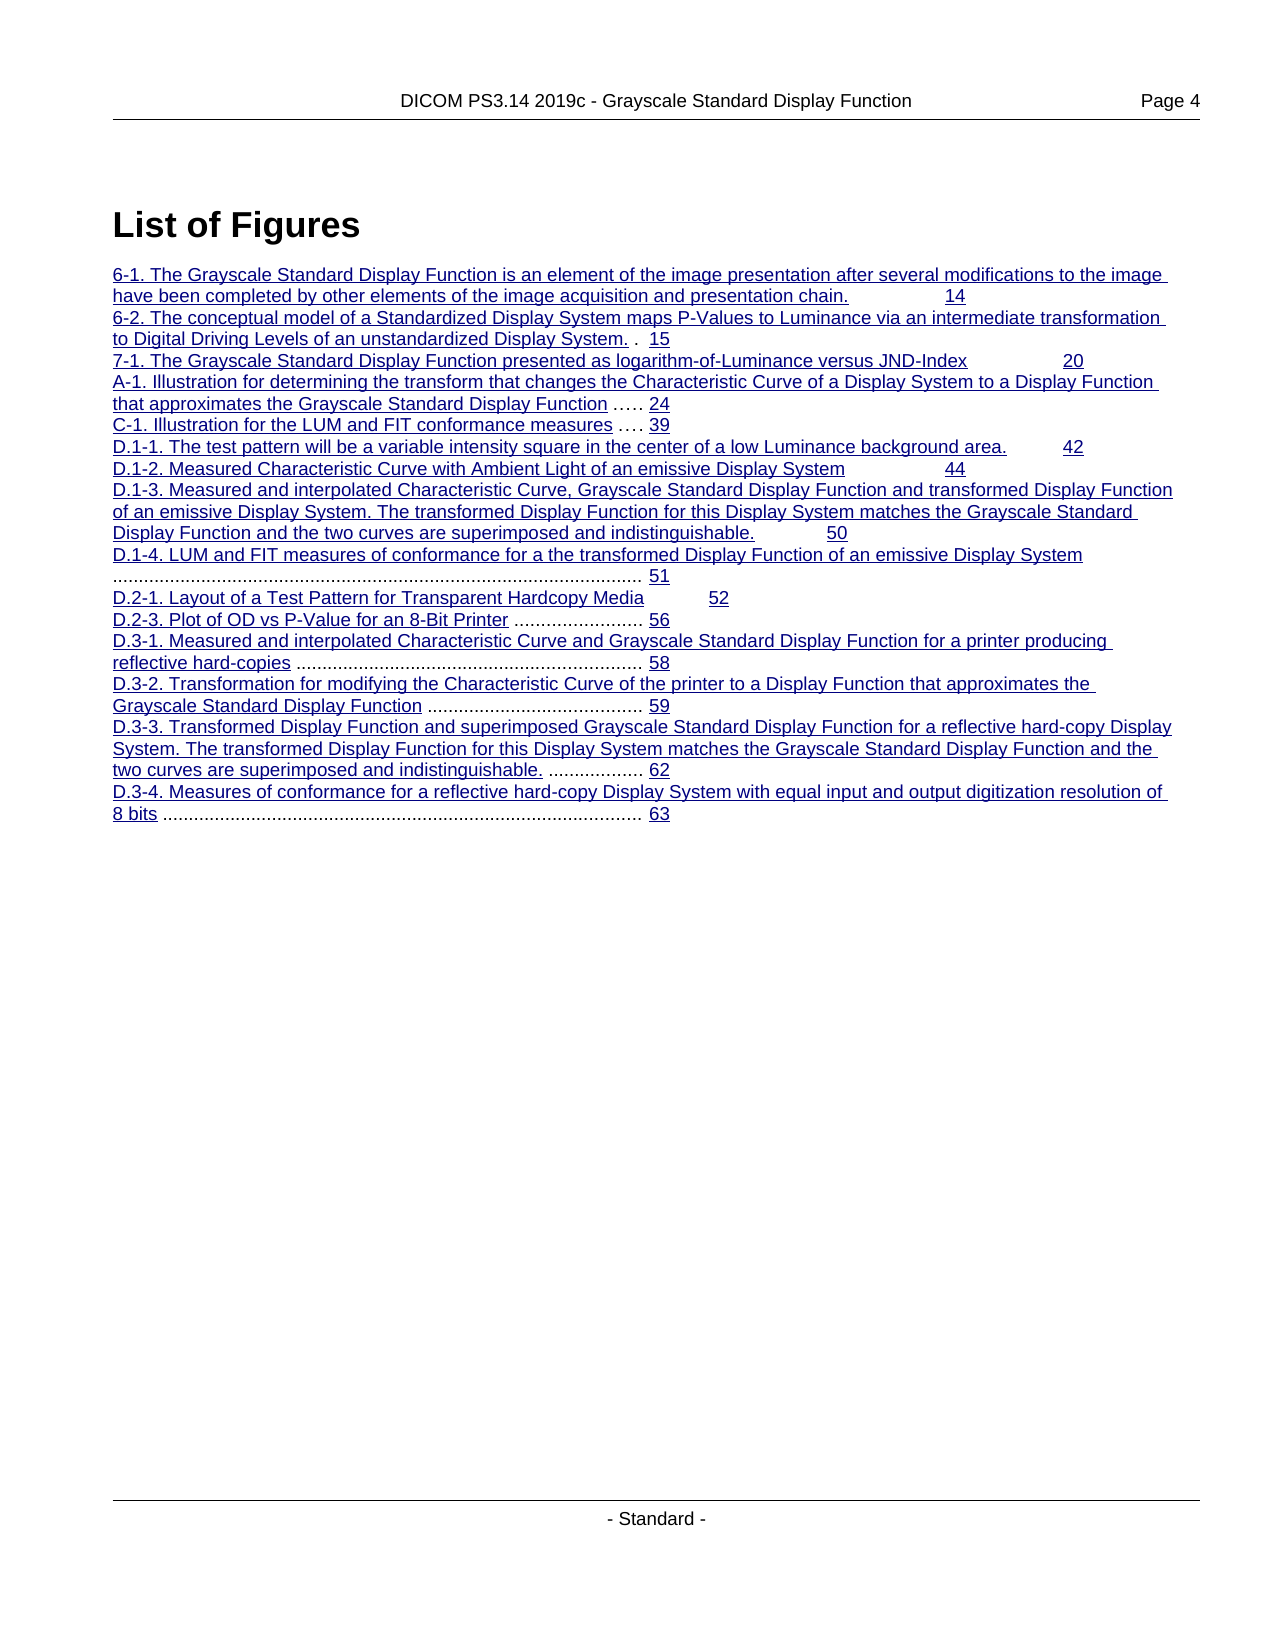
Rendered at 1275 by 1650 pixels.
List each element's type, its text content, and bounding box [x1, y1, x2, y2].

text C-1. Illustration for the LUM and FIT conformance measures 0 [112, 414, 1175, 436]
text D.2-3. Plot of OD vs P-Value for an 8-Bit Printer 0 [112, 608, 1175, 630]
text 6-1. The Grayscale Standard Display Function is an element of the image presentation after several modifications to the image have been completed by other elements of the image acquisition and presentation chain. 0 [112, 263, 1175, 306]
text D.3-2. Transformation for modifying the Characteristic Curve of the printer to a Display Function that approximates the Grayscale Standard Display Function 0 [112, 673, 1175, 716]
text 7-1. The Grayscale Standard Display Function presented as logarithm-of-Luminance versus JND-Index 0 [112, 349, 1175, 371]
text D.1-2. Measured Characteristic Curve with Ambient Light of an emissive Display System 0 [112, 457, 1175, 479]
text D.3-4. Measures of conformance for a reflective hard-copy Display System with equal input and output digitization resolution of 8 bits 0 [112, 781, 1175, 824]
text A-1. Illustration for determining the transform that changes the Characteristic Curve of a Display System to a Display Function that approximates the Grayscale Standard Display Function 0 [112, 371, 1175, 414]
text D.3-1. Measured and interpolated Characteristic Curve and Grayscale Standard Display Function for a printer producing reflective hard-copies 0 [112, 630, 1175, 673]
text List of Figures [112, 204, 1200, 245]
text D.3-3. Transformed Display Function and superimposed Grayscale Standard Display Function for a reflective hard-copy Display System. The transformed Display Function for this Display System matches the Grayscale Standard Display Function and the two curves are superimposed and indistinguishable. 0 [112, 716, 1175, 781]
text D.2-1. Layout of a Test Pattern for Transparent Hardcopy Media 0 [112, 587, 1175, 608]
text D.1-1. The test pattern will be a variable intensity square in the center of a low Luminance background area. 0 [112, 436, 1175, 457]
text D.1-3. Measured and interpolated Characteristic Curve, Grayscale Standard Display Function and transformed Display Function of an emissive Display System. The transformed Display Function for this Display System matches the Grayscale Standard Display Function and the two curves are superimposed and indistinguishable. 0 [112, 479, 1175, 544]
text D.1-4. LUM and FIT measures of conformance for a the transformed Display Function of an emissive Display System 0 [112, 544, 1175, 587]
text 6-2. The conceptual model of a Standardized Display System maps P-Values to Luminance via an intermediate transformation to Digital Driving Levels of an unstandardized Display System. 0 [112, 306, 1175, 349]
